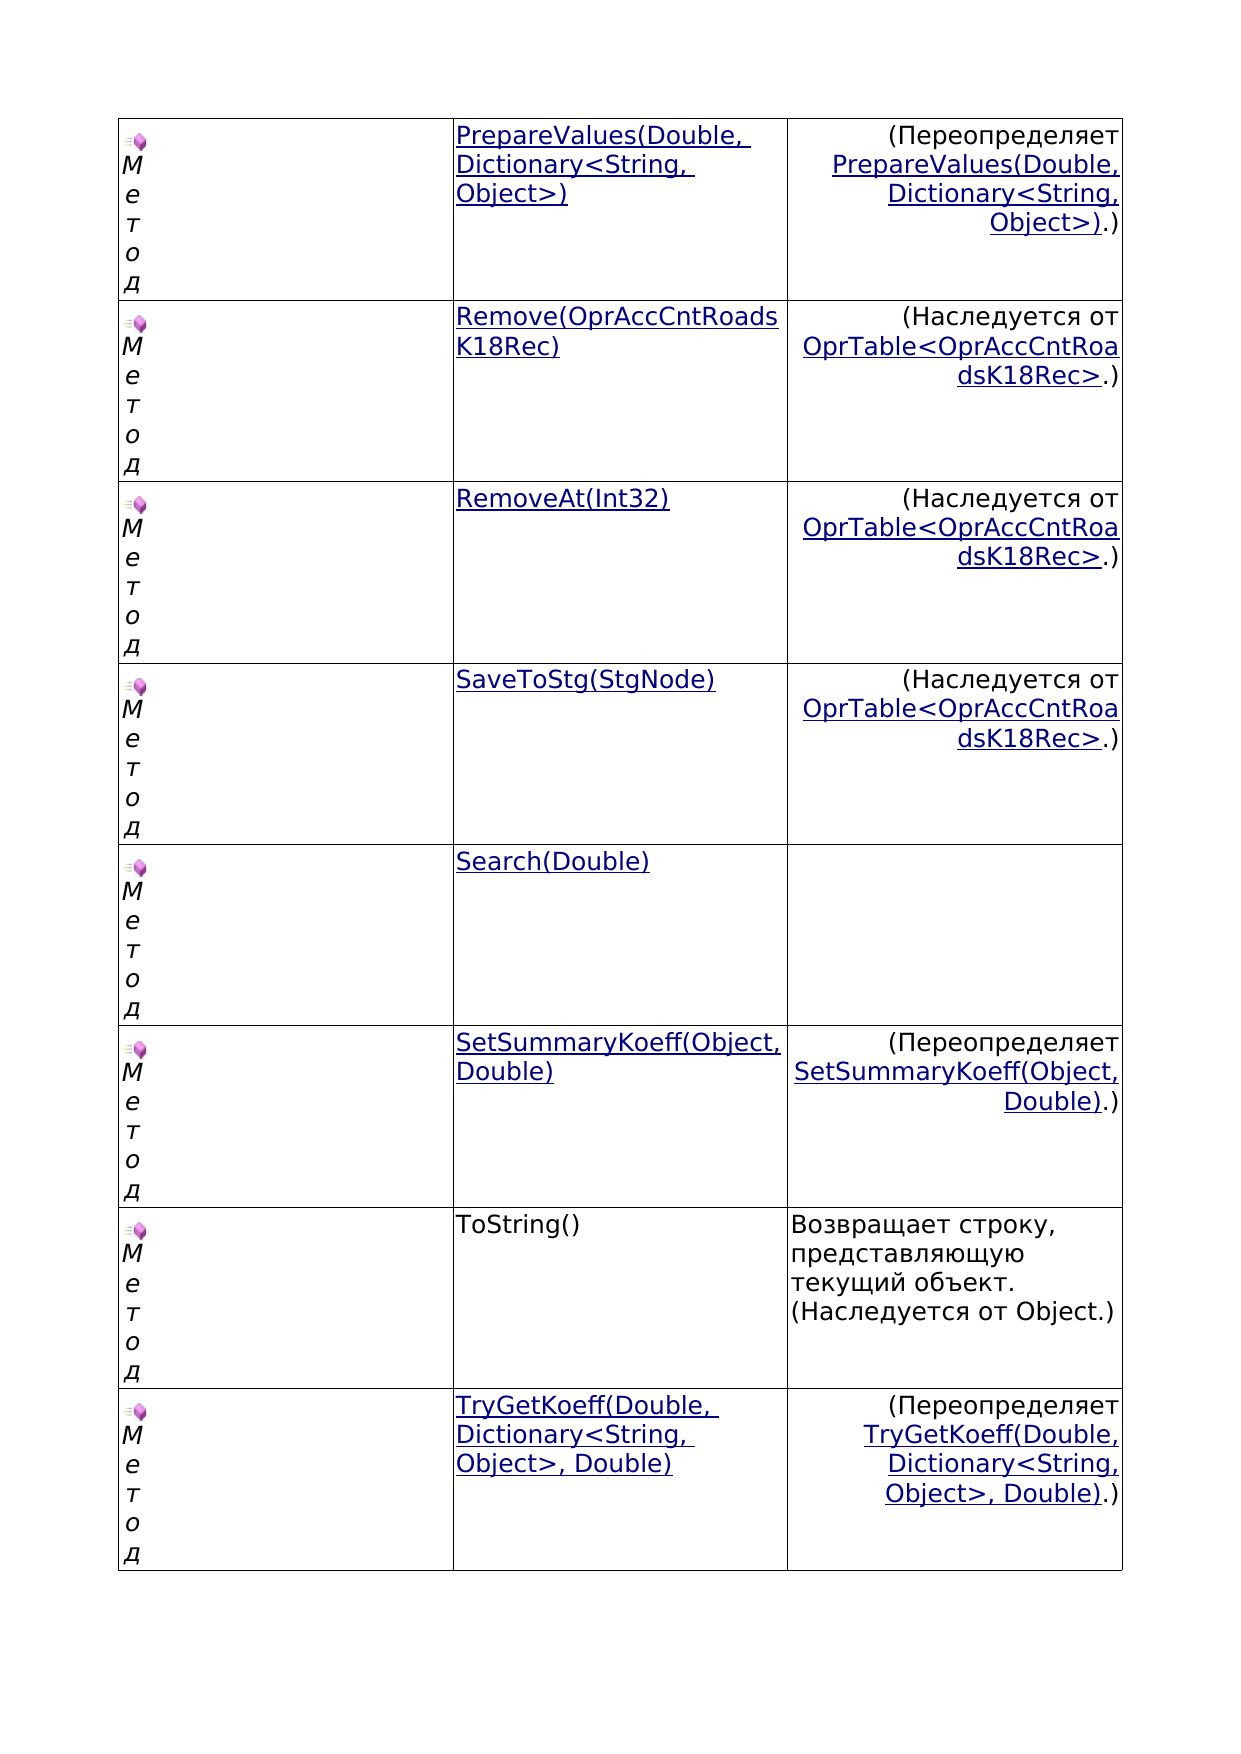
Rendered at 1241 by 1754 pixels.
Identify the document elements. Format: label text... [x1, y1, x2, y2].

table_cell (Наследуется от OprTable<OprAccCntRoadsK18Rec>.) [788, 482, 1122, 662]
table_cell [119, 1389, 453, 1570]
picture [121, 678, 147, 696]
table_cell [119, 1208, 453, 1388]
picture [121, 1041, 147, 1059]
table_cell [119, 482, 453, 662]
picture [121, 496, 147, 514]
table_cell Remove(OprAccCntRoadsK18Rec) [454, 301, 787, 481]
table_cell PrepareValues(Double, Dictionary<String, Object>) [454, 119, 787, 299]
picture [121, 133, 147, 151]
table_cell TryGetKoeff(Double, Dictionary<String, Object>, Double) [454, 1389, 787, 1570]
table_cell SetSummaryKoeff(Object, Double) [454, 1026, 787, 1207]
table_cell [119, 1026, 453, 1207]
table_cell [788, 845, 1122, 1025]
picture [121, 1403, 147, 1421]
table_cell [119, 664, 453, 844]
table_cell (Переопределяет PrepareValues(Double, Dictionary<String, Object>).) [788, 119, 1122, 299]
table_cell RemoveAt(Int32) [454, 482, 787, 662]
table_cell ToString() [454, 1208, 787, 1388]
table_cell [119, 119, 453, 299]
table_cell [119, 301, 453, 481]
table_cell Возвращает строку, представляющую текущий объект. (Наследуется от Object.) [788, 1208, 1122, 1388]
table_cell (Наследуется от OprTable<OprAccCntRoadsK18Rec>.) [788, 664, 1122, 844]
picture [121, 315, 147, 333]
picture [121, 859, 147, 877]
table_cell Search(Double) [454, 845, 787, 1025]
picture [121, 1222, 147, 1240]
table_cell (Наследуется от OprTable<OprAccCntRoadsK18Rec>.) [788, 301, 1122, 481]
table_cell (Переопределяет TryGetKoeff(Double, Dictionary<String, Object>, Double).) [788, 1389, 1122, 1570]
table_cell SaveToStg(StgNode) [454, 664, 787, 844]
table_cell (Переопределяет SetSummaryKoeff(Object, Double).) [788, 1026, 1122, 1207]
table_cell [119, 845, 453, 1025]
